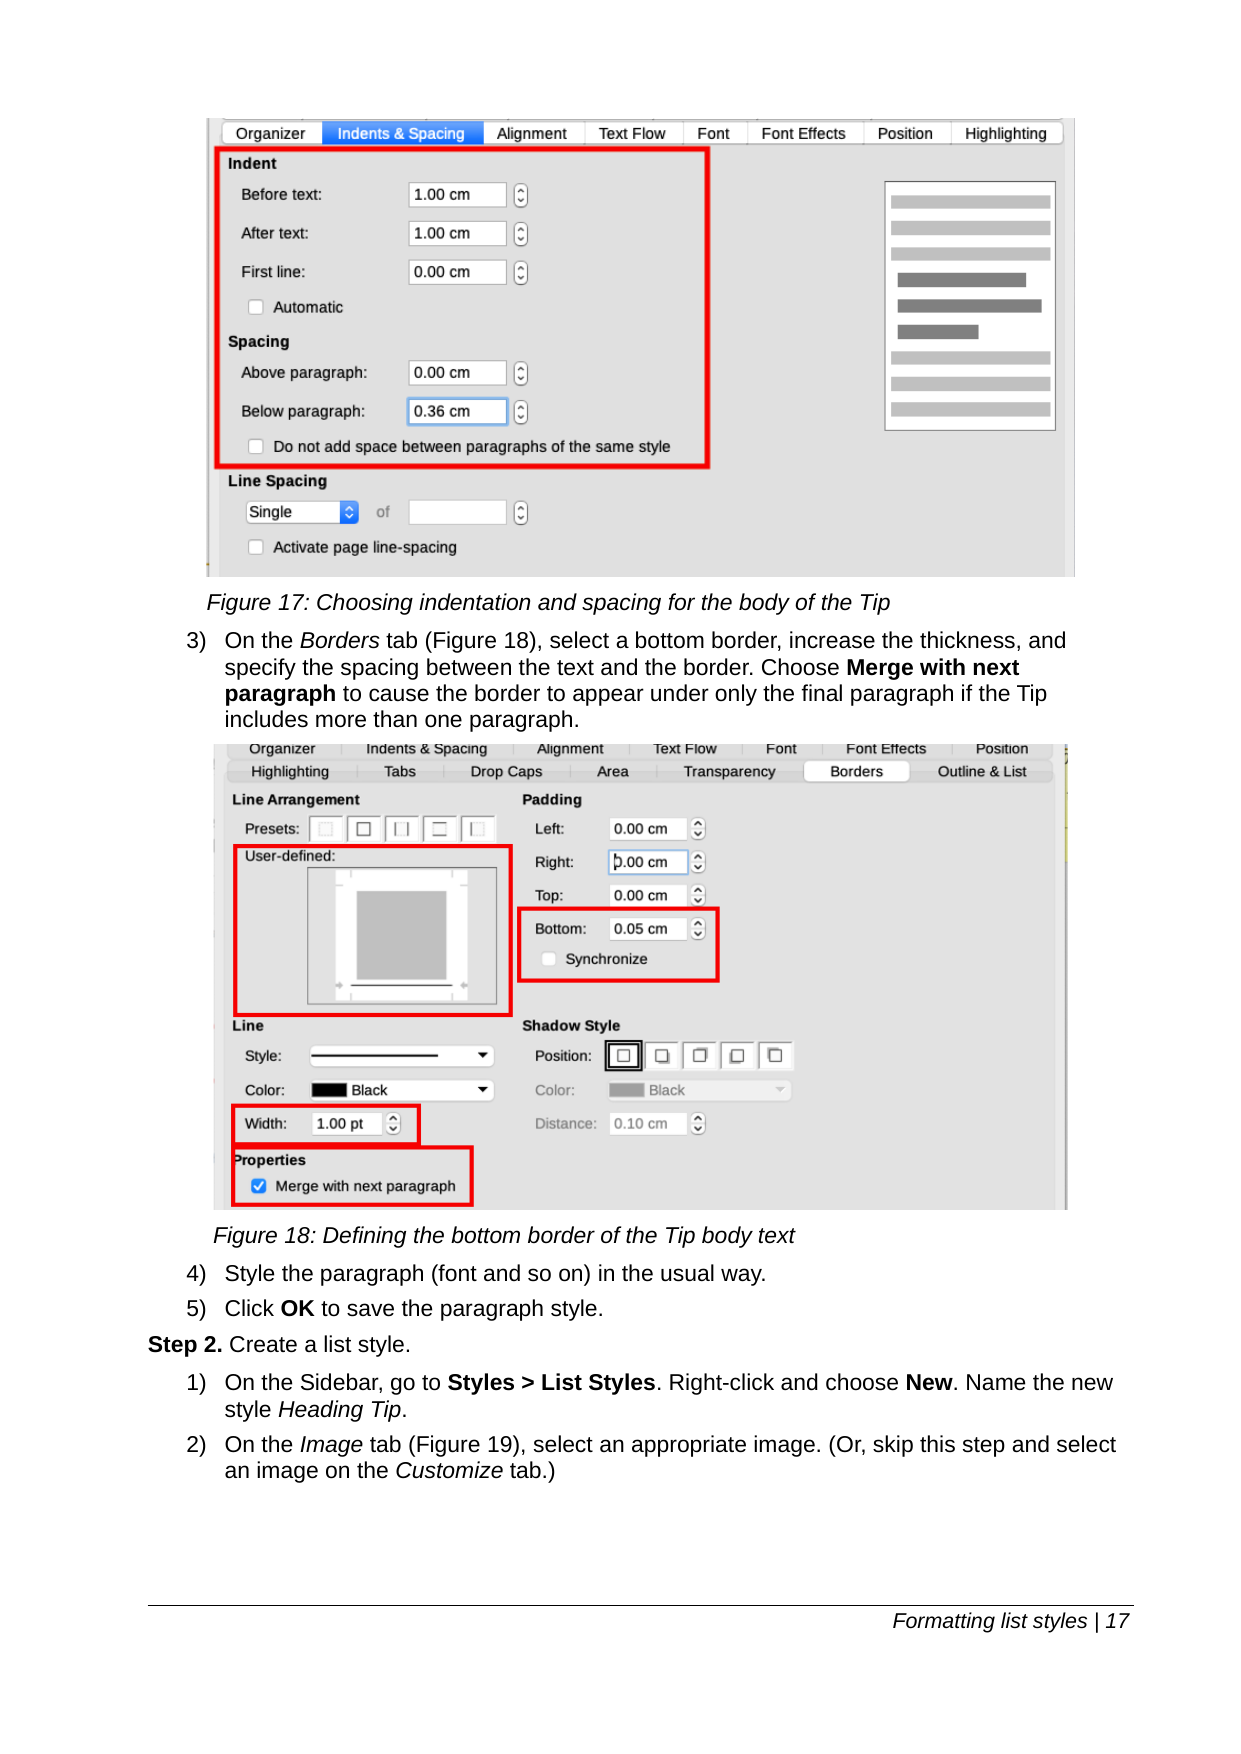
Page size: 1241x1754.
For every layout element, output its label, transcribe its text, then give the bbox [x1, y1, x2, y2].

list On the Borders tab (Figure 18), select a bottom border, increase the thickness, and specify the spacing between the text and the border. Choose Merge with next paragraph to cause the border to appear under only the final paragraph if the Tip includes more than one paragraph. [207, 627, 1134, 732]
picture [206, 118, 1075, 577]
list On the Sidebar, go to Styles > List Styles. Right-click and choose New. Name the new style Heading Tip. [207, 1369, 1134, 1422]
text Figure 17: Choosing indentation and spacing for the body of the Tip [206, 589, 1075, 615]
list Style the paragraph (font and so on) in the usual way. [207, 1260, 1134, 1286]
list Click OK to save the paragraph style. [207, 1295, 1134, 1322]
text Step 2. Create a list style. [148, 1331, 1134, 1357]
picture [213, 744, 1068, 1210]
list On the Image tab (Figure 19), select an appropriate image. (Or, skip this step and select an image on the Customize tab.) [207, 1431, 1134, 1484]
text Figure 18: Defining the bottom border of the Tip body text [213, 1222, 1069, 1248]
